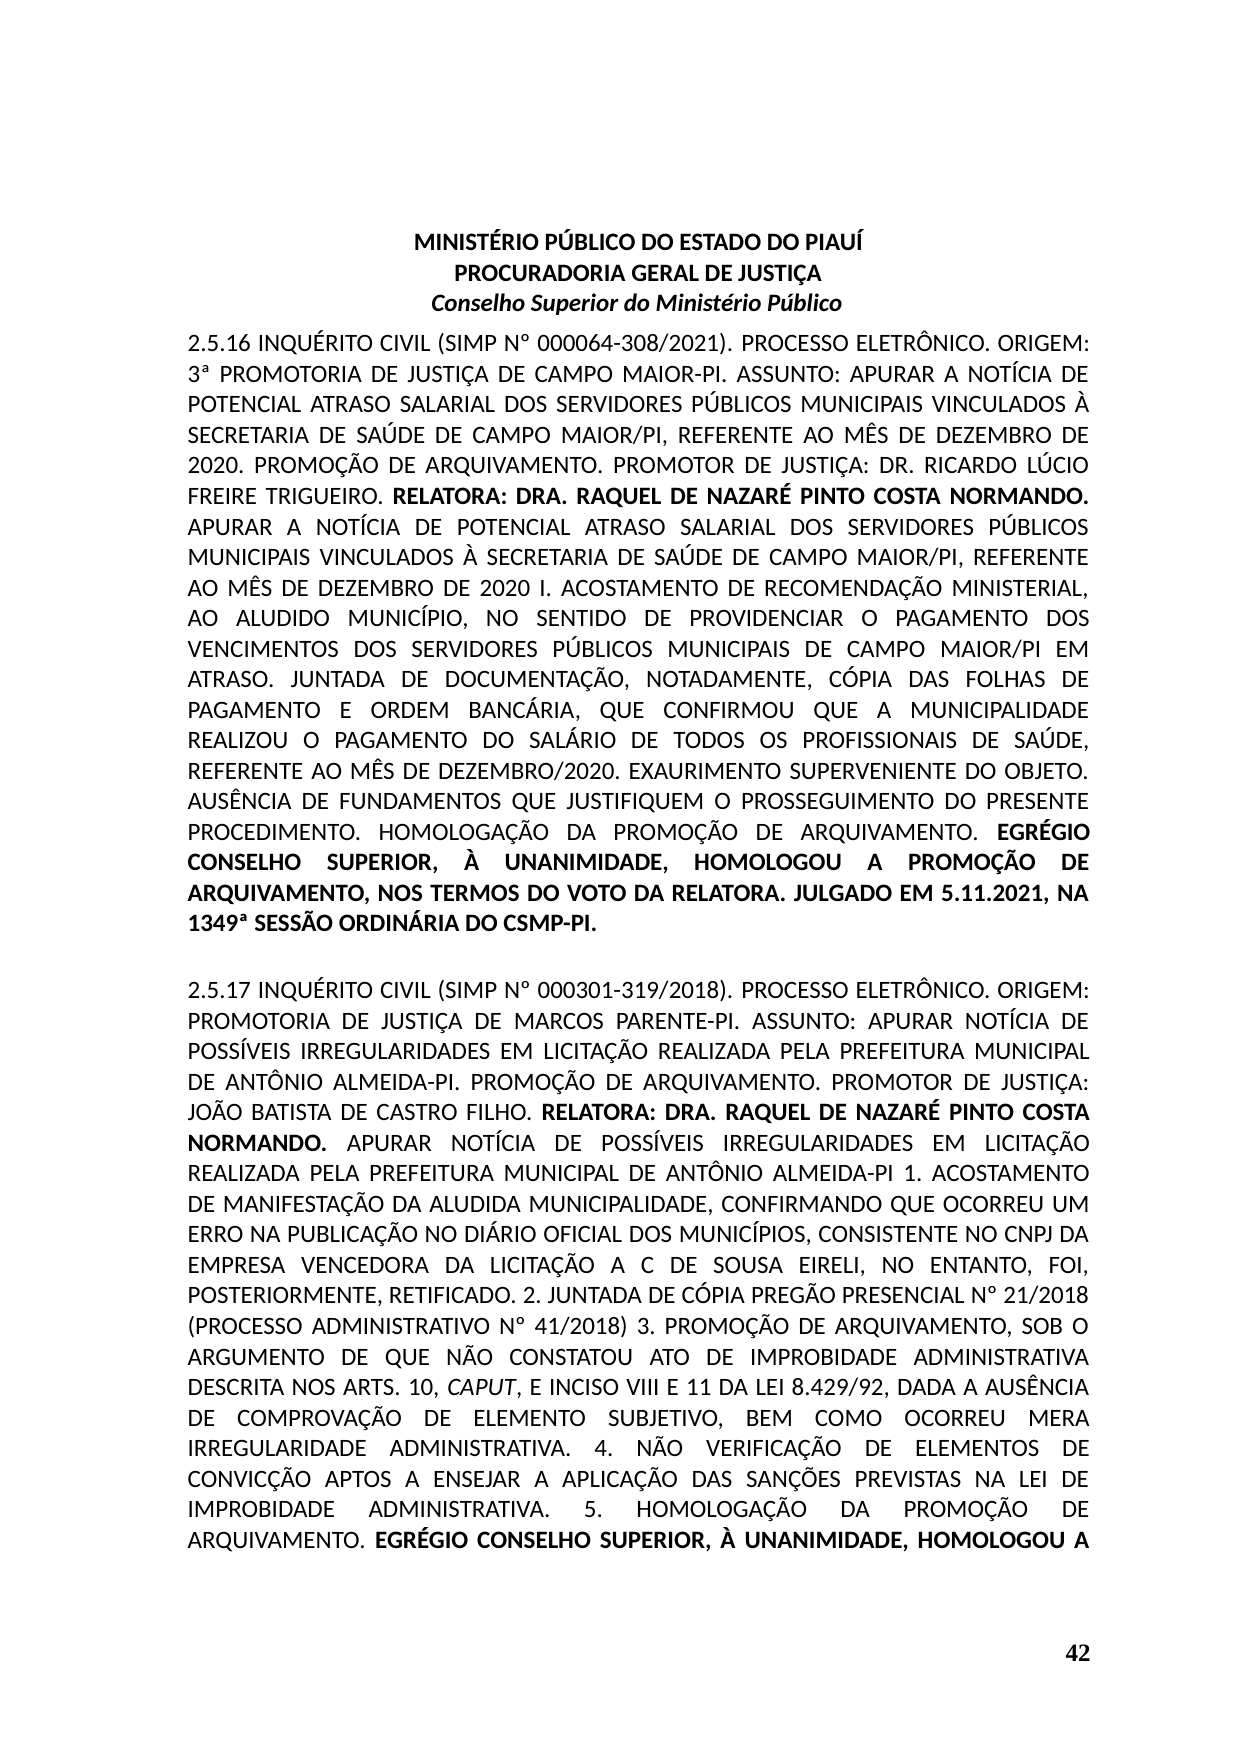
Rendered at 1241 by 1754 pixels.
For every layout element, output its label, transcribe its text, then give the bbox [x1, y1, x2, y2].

text 2.5.17 INQUÉRITO CIVIL (SIMP Nº 000301-319/2018). PROCESSO ELETRÔNICO. ORIGEM: PROMOTORIA DE JUSTIÇA DE MARCOS PARENTE-PI. ASSUNTO: APURAR NOTÍCIA DE POSSÍVEIS IRREGULARIDADES EM LICITAÇÃO REALIZADA PELA PREFEITURA MUNICIPAL DE ANTÔNIO ALMEIDA-PI. PROMOÇÃO DE ARQUIVAMENTO. PROMOTOR DE JUSTIÇA: JOÃO BATISTA DE CASTRO FILHO. RELATORA: DRA. RAQUEL DE NAZARÉ PINTO COSTA NORMANDO. APURAR NOTÍCIA DE POSSÍVEIS IRREGULARIDADES EM LICITAÇÃO REALIZADA PELA PREFEITURA MUNICIPAL DE ANTÔNIO ALMEIDA-PI 1. Acostamento de manifestação da aludida municipalidade, confirmando que ocorreu um erro na publicação no Diário Oficial dos Municípios, consistente no CNPJ da empresa vencedora da licitação A C DE SOUSA EIRELI, no entanto, foi, posteriormente, retificado. 2. Juntada de cópia Pregão Presencial nº 21/2018 (Processo Administrativo nº 41/2018) 3. PROMOÇÃO DE ARQUIVAMENTO, sob o argumento de que não constatou ato de improbidade administrativa descrita nos arts. 10, caput, e inciso VIII e 11 da Lei 8.429/92, dada a ausência de comprovação de elemento subjetivo, bem como ocorreu mera irregularidade administrativa. 4. Não verificação de elementos de convicção aptos a ensejar a aplicação das sanções previstas na Lei de Improbidade Administrativa. 5. HOMOLOGAÇÃO DA PROMOÇÃO DE ARQUIVAMENTO. EGRÉGIO CONSELHO SUPERIOR, À UNANIMIDADE, HOMOLOGOU A [187, 974, 1090, 1554]
text 2.5.16 INQUÉRITO CIVIL (SIMP Nº 000064-308/2021). PROCESSO ELETRÔNICO. ORIGEM: 3ª PROMOTORIA DE JUSTIÇA DE CAMPO MAIOR-PI. ASSUNTO: APURAR A NOTÍCIA DE POTENCIAL ATRASO SALARIAL DOS SERVIDORES PÚBLICOS MUNICIPAIS VINCULADOS À SECRETARIA DE SAÚDE DE CAMPO MAIOR/PI, REFERENTE AO MÊS DE DEZEMBRO DE 2020. PROMOÇÃO DE ARQUIVAMENTO. PROMOTOR DE JUSTIÇA: DR. RICARDO LÚCIO FREIRE TRIGUEIRO. RELATORA: DRA. RAQUEL DE NAZARÉ PINTO COSTA NORMANDO. APURAR A NOTÍCIA DE POTENCIAL ATRASO SALARIAL DOS SERVIDORES PÚBLICOS MUNICIPAIS VINCULADOS À SECRETARIA DE SAÚDE DE CAMPO MAIOR/PI, REFERENTE AO MÊS DE DEZEMBRO DE 2020 I. Acostamento de Recomendação Ministerial, ao aludido município, no sentido de providenciar o pagamento dos vencimentos dos servidores públicos municipais de Campo Maior/PI em atraso. Juntada de documentação, notadamente, cópia das folhas de pagamento e ordem bancária, que confirmou que a municipalidade realizou o pagamento do salário de todos os profissionais de saúde, referente ao mês de DEZEMBRO/2020. Exaurimento superveniente do objeto. Ausência de fundamentos que justifiquem o prosseguimento do presente procedimento. Homologação da promoção de Arquivamento. EGRÉGIO CONSELHO SUPERIOR, À UNANIMIDADE, HOMOLOGOU A PROMOÇÃO DE ARQUIVAMENTO, NOS TERMOS DO VOTO Da Relatora. JULGADO EM 5.11.2021, NA 1349ª SESSÃO ORDINÁRIA DO CSMP-PI. [187, 327, 1090, 938]
